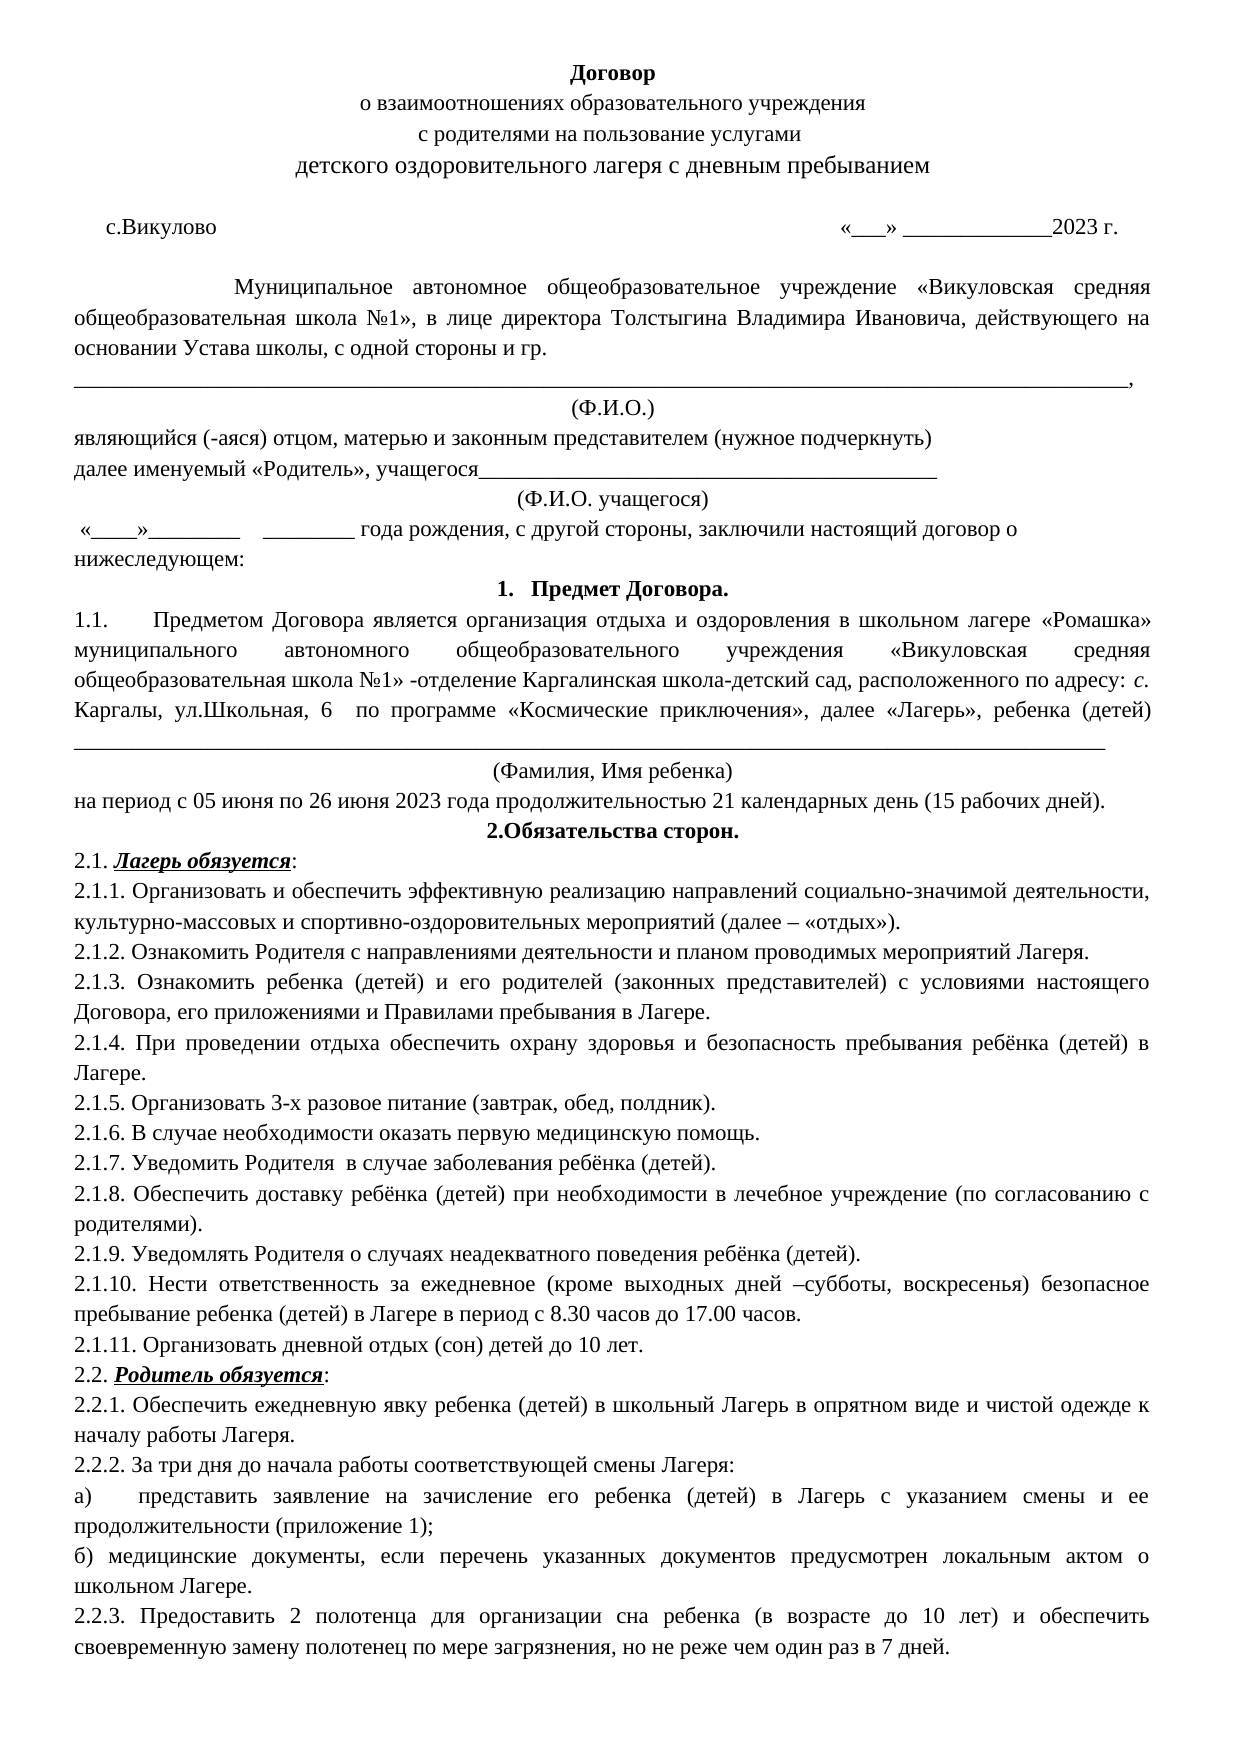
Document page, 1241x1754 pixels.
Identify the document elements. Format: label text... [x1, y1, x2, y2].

text 2.1.10. Нести ответственность за ежедневное (кроме выходных дней –субботы, воскресенья) безопасное пребывание ребенка (детей) в Лагере в период с 8.30 часов до 17.00 часов. [74, 1270, 1152, 1327]
text ____________________________________________________________________________________________, [74, 364, 1152, 390]
text 2.2. Родитель обязуется: [74, 1361, 1152, 1387]
text 2.1.9. Уведомлять Родителя о случаях неадекватного поведения ребёнка (детей). [74, 1240, 1152, 1266]
text детского оздоровительного лагеря с дневным пребыванием [74, 150, 1152, 178]
text 2.1. Лагерь обязуется: [74, 847, 1152, 874]
text «____»________ ________ года рождения, с другой стороны, заключили настоящий договор о нижеследующем: [74, 515, 1152, 572]
text о взаимоотношениях образовательного учреждения [74, 89, 1152, 116]
text 2.1.2. Ознакомить Родителя с направлениями деятельности и планом проводимых мероприятий Лагеря. [74, 938, 1152, 964]
text 2.Обязательства сторон. [74, 817, 1152, 843]
text (Ф.И.О. учащегося) [74, 485, 1152, 511]
text с.Викулово «___» _____________2023 г. [74, 213, 1152, 239]
text 2.1.11. Организовать дневной отдых (сон) детей до 10 лет. [74, 1331, 1152, 1357]
text с родителями на пользование услугами [74, 119, 1152, 146]
text Муниципальное автономное общеобразовательное учреждение «Викуловская средняя общеобразовательная школа №1», в лице директора Толстыгина Владимира Ивановича, действующего на основании Устава школы, с одной стороны и гр. [74, 273, 1152, 360]
text 2.1.4. При проведении отдыха обеспечить охрану здоровья и безопасность пребывания ребёнка (детей) в Лагере. [74, 1029, 1152, 1085]
text 2.1.3. Ознакомить ребенка (детей) и его родителей (законных представителей) с условиями настоящего Договора, его приложениями и Правилами пребывания в Лагере. [74, 968, 1152, 1025]
text 2.1.6. В случае необходимости оказать первую медицинскую помощь. [74, 1119, 1152, 1146]
text 2.1.5. Организовать 3-х разовое питание (завтрак, обед, полдник). [74, 1089, 1152, 1115]
text 1.1. Предметом Договора является организация отдыха и оздоровления в школьном лагере «Ромашка» муниципального автономного общеобразовательного учреждения «Викуловская средняя общеобразовательная школа №1» -отделение Каргалинская школа-детский сад, расположенного по адресу: с. Каргалы, ул.Школьная, 6 по программе «Космические приключения», далее «Лагерь», ребенка (детей) __________________________________________________________________________________________ [74, 606, 1152, 753]
text 2.2.1. Обеспечить ежедневную явку ребенка (детей) в школьный Лагерь в опрятном виде и чистой одежде к началу работы Лагеря. [74, 1391, 1152, 1448]
text а) представить заявление на зачисление его ребенка (детей) в Лагерь с указанием смены и ее продолжительности (приложение 1); [74, 1482, 1152, 1538]
text (Фамилия, Имя ребенка) [74, 757, 1152, 783]
text б) медицинские документы, если перечень указанных документов предусмотрен локальным актом о школьном Лагере. [74, 1542, 1152, 1599]
text Договор [74, 59, 1152, 86]
text являющийся (-аяся) отцом, матерью и законным представителем (нужное подчеркнуть) [74, 424, 1152, 451]
text 2.2.2. За три дня до начала работы соответствующей смены Лагеря: [74, 1452, 1152, 1478]
text 2.1.8. Обеспечить доставку ребёнка (детей) при необходимости в лечебное учреждение (по согласованию с родителями). [74, 1180, 1152, 1236]
text 2.1.7. Уведомить Родителя в случае заболевания ребёнка (детей). [74, 1149, 1152, 1176]
text 2.1.1. Организовать и обеспечить эффективную реализацию направлений социально-значимой деятельности, культурно-массовых и спортивно-оздоровительных мероприятий (далее – «отдых»). [74, 878, 1152, 934]
text далее именуемый «Родитель», учащегося________________________________________ [74, 455, 1152, 481]
text 1. Предмет Договора. [74, 576, 1152, 602]
text (Ф.И.О.) [74, 394, 1152, 421]
text 2.2.3. Предоставить 2 полотенца для организации сна ребенка (в возрасте до 10 лет) и обеспечить своевременную замену полотенец по мере загрязнения, но не реже чем один раз в 7 дней. [74, 1603, 1152, 1659]
text на период с 05 июня по 26 июня 2023 года продолжительностью 21 календарных день (15 рабочих дней). [74, 787, 1152, 813]
